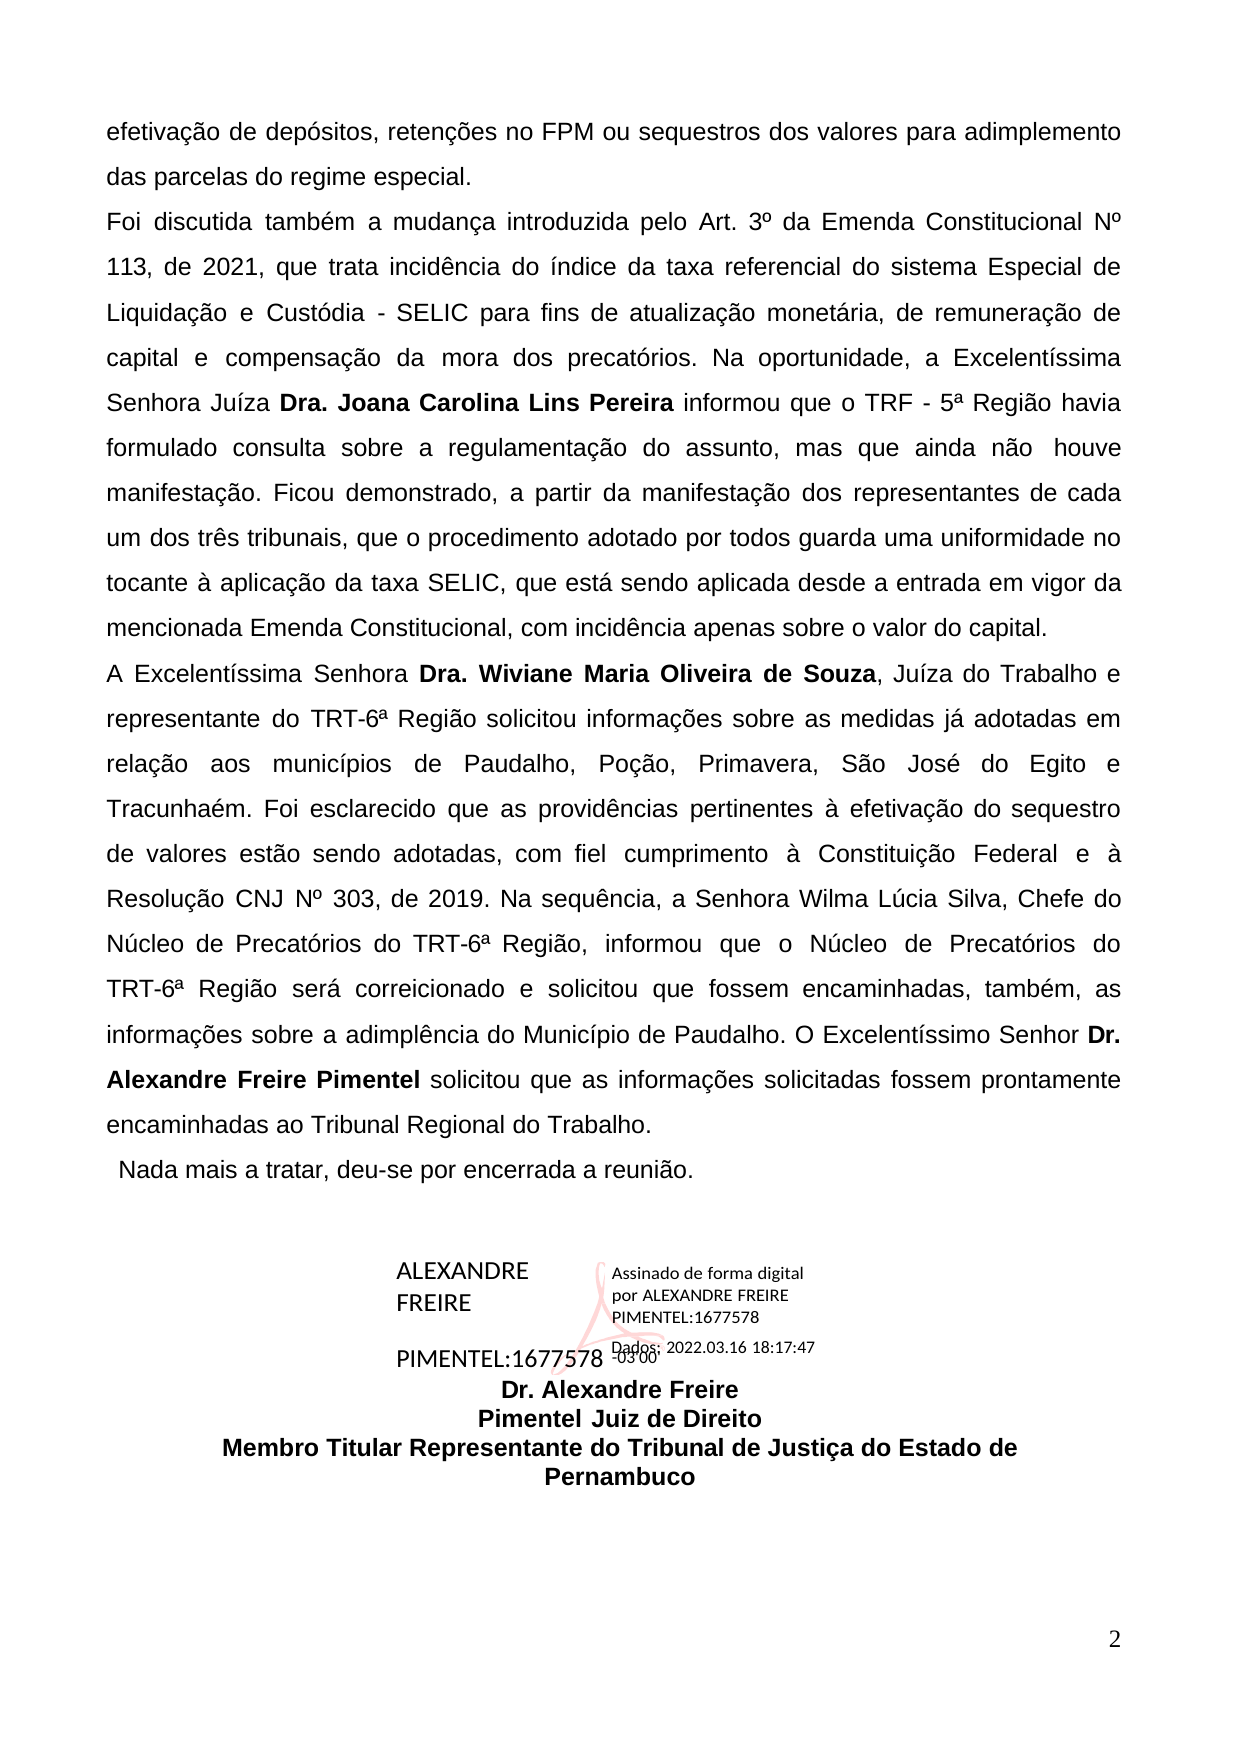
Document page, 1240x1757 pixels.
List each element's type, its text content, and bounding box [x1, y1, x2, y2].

text Membro Titular Representante do Tribunal de Justiça do Estado de Pernambuco [146, 1433, 1094, 1491]
text Nada mais a tratar, deu-se por encerrada a reunião. [118, 1155, 1133, 1184]
text PIMENTEL:1677578 Dados: 2022.03.16 18:17:47 [396, 1328, 586, 1359]
text ALEXANDRE FREIRE [396, 1254, 530, 1317]
text PIMENTEL:1677578 Dados: 2022.03.16 18:17:47 [581, 1337, 637, 1359]
text PIMENTEL:1677578 Dados: 2022.03.16 18:17:47 [625, 1328, 1133, 1359]
text Assinado de forma digital por ALEXANDRE FREIRE PIMENTEL:1677578 [612, 1262, 806, 1327]
text -03'00' [612, 1349, 662, 1367]
subtitle Dr. Alexandre Freire Pimentel Juiz de Direito [445, 1375, 794, 1433]
text A Excelentíssima Senhora Dra. Wiviane Maria Oliveira de Souza, Juíza do Trabalho e representante do TRT-6ª Região solicitou informações sobre as medidas já adotadas em relação aos municípios de Paudalho, Poção, Primavera, São José do Egito e Tracunhaém. Foi esclarecido que as providências pertinentes à efetivação do sequestro de valores estão sendo adotadas, com fiel cumprimento à Constituição Federal e à Resolução CNJ Nº 303, de 2019. Na sequência, a Senhora Wilma Lúcia Silva, Chefe do Núcleo de Precatórios do TRT-6ª Região, informou que o Núcleo de Precatórios do TRT-6ª Região será correicionado e solicitou que fossem encaminhadas, também, as informações sobre a adimplência do Município de Paudalho. O Excelentíssimo Senhor Dr. Alexandre Freire Pimentel solicitou que as informações solicitadas fossem prontamente encaminhadas ao Tribunal Regional do Trabalho. [106, 659, 1121, 1138]
text Foi discutida também a mudança introduzida pelo Art. 3º da Emenda Constitucional Nº 113, de 2021, que trata incidência do índice da taxa referencial do sistema Especial de Liquidação e Custódia - SELIC para fins de atualização monetária, de remuneração de capital e compensação da mora dos precatórios. Na oportunidade, a Excelentíssima Senhora Juíza Dra. Joana Carolina Lins Pereira informou que o TRF - 5ª Região havia formulado consulta sobre a regulamentação do assunto, mas que ainda não houve manifestação. Ficou demonstrado, a partir da manifestação dos representantes de cada um dos três tribunais, que o procedimento adotado por todos guarda uma uniformidade no tocante à aplicação da taxa SELIC, que está sendo aplicada desde a entrada em vigor da mencionada Emenda Constitucional, com incidência apenas sobre o valor do capital. [106, 207, 1121, 642]
text efetivação de depósitos, retenções no FPM ou sequestros dos valores para adimplemento das parcelas do regime especial. [106, 117, 1121, 191]
